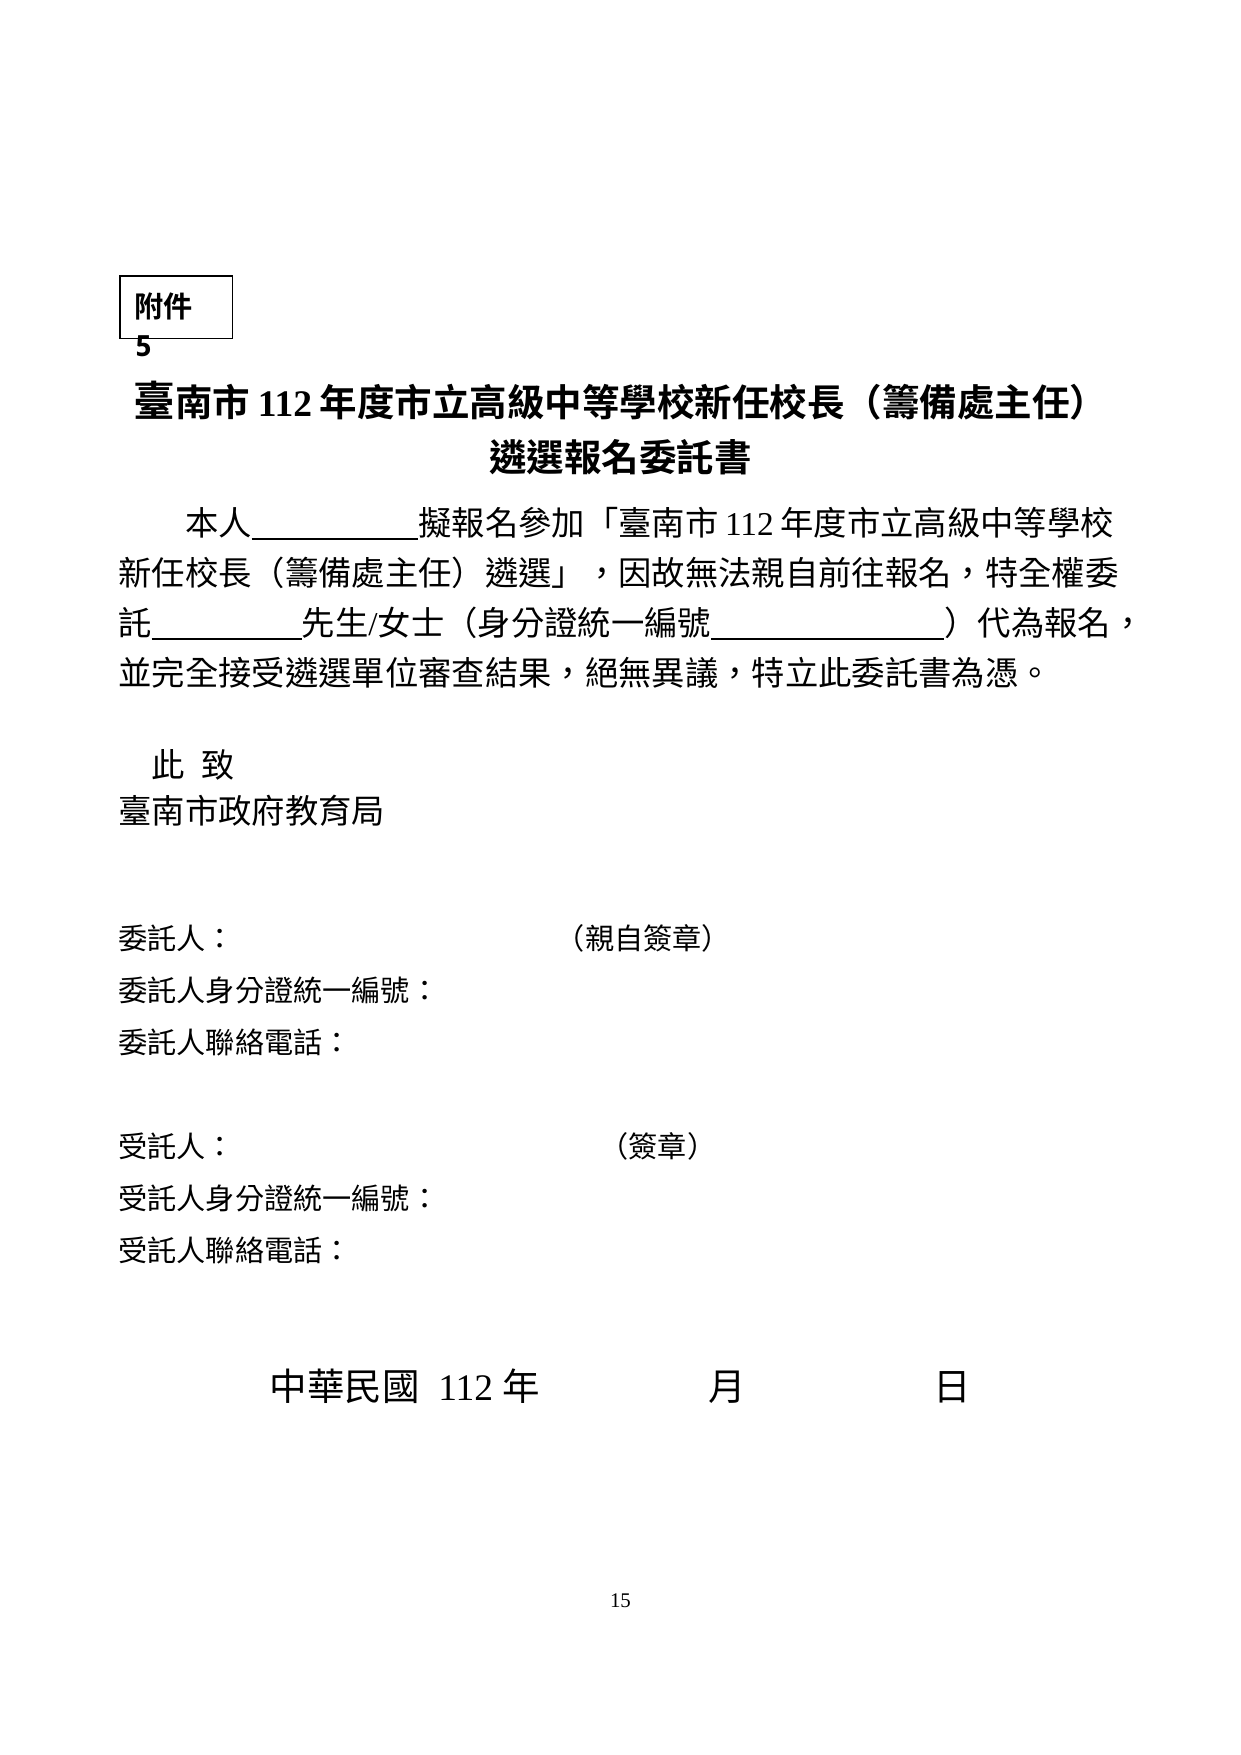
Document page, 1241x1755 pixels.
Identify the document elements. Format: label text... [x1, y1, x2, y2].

text 受託人： （簽章） [118, 1124, 1122, 1166]
text 臺南市112年度市立高級中等學校新任校長（籌備處主任） [118, 368, 1122, 428]
text 受託人聯絡電話： [118, 1228, 1122, 1270]
text 委託人： （親自簽章） [118, 916, 1122, 958]
text 臺南市政府教育局 [118, 787, 1122, 833]
text 本人 擬報名參加「臺南市112年度市立高級中等學校新任校長（籌備處主任）遴選」，因故無法親自前往報名，特全權委託 先生/女士（身分證統一編號 ）代為報名，並完全接受遴選單位審查結果，絕無異議，特立此委託書為憑。 [118, 495, 1122, 695]
text 委託人身分證統一編號： [118, 968, 1122, 1010]
text 委託人聯絡電話： [118, 1020, 1122, 1062]
text 此 致 [118, 741, 1122, 787]
text 遴選報名委託書 [118, 428, 1122, 483]
text 受託人身分證統一編號： [118, 1176, 1122, 1218]
text 中華民國 112 年 月 日 [118, 1357, 1122, 1411]
